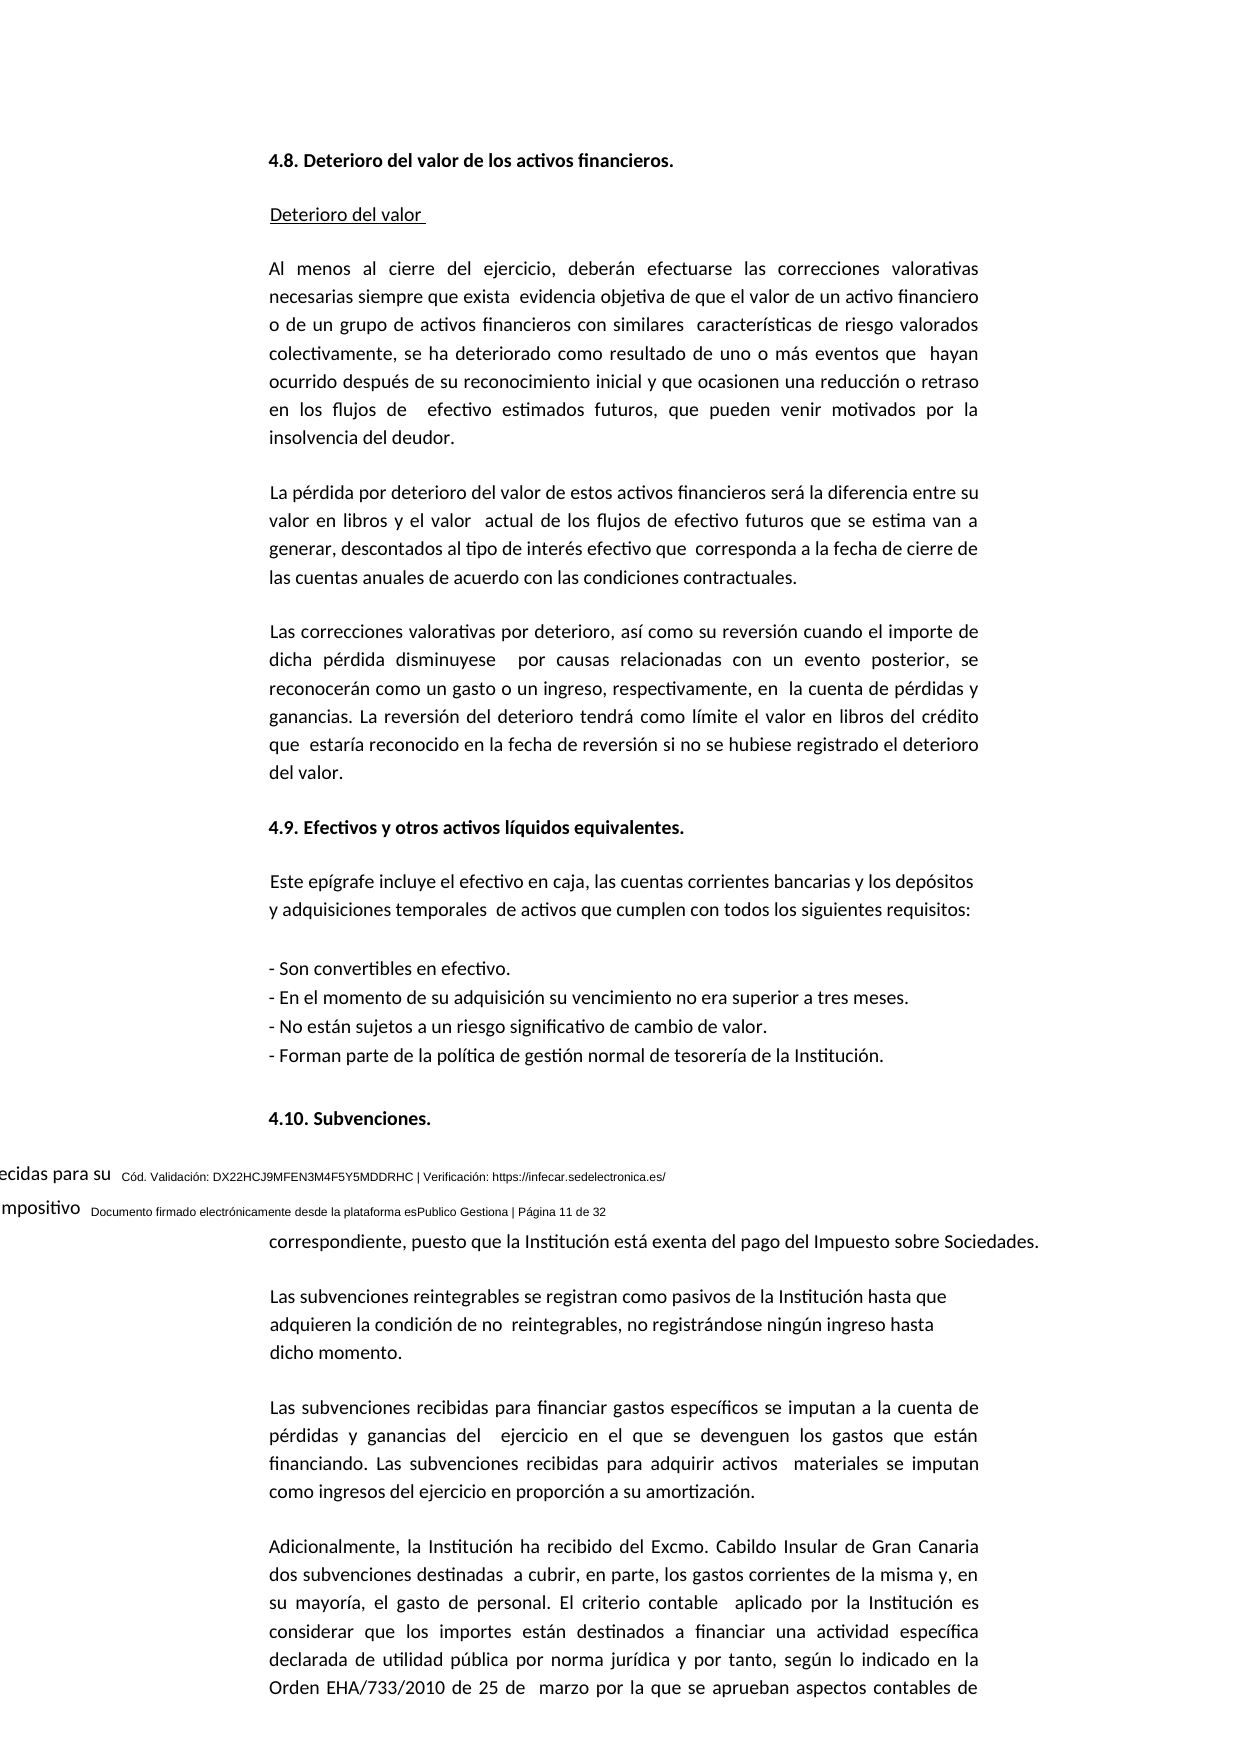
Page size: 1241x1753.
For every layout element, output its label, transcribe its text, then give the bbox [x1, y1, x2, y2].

text - Son convertibles en efectivo. [269, 956, 1090, 980]
text Las subvenciones recibidas para financiar gastos específicos se imputan a la cuenta de pérdidas y ganancias del ejercicio en el que se devenguen los gastos que están financiando. Las subvenciones recibidas para adquirir activos materiales se imputan como ingresos del ejercicio en proporción a su amortización. [269, 1395, 980, 1504]
text Adicionalmente, la Institución ha recibido del Excmo. Cabildo Insular de Gran Canaria dos subvenciones destinadas a cubrir, en parte, los gastos corrientes de la misma y, en su mayoría, el gasto de personal. El criterio contable aplicado por la Institución es considerar que los importes están destinados a financiar una actividad específica declarada de utilidad pública por norma jurídica y por tanto, según lo indicado en la Orden EHA/733/2010 de 25 de marzo por la que se aprueban aspectos contables de [268, 1534, 980, 1699]
text concesión, registrándose en ese momento directamente en el patrimonio neto, sin deducir el efecto impositivo Documento firmado electrónicamente desde la plataforma esPublico Gestiona | Página 11 de 32 [269, 1194, 1090, 1219]
text Este epígrafe incluye el efectivo en caja, las cuentas corrientes bancarias y los depósitos y adquisiciones temporales de activos que cumplen con todos los siguientes requisitos: [269, 869, 980, 922]
text Las correcciones valorativas por deterioro, así como su reversión cuando el importe de dicha pérdida disminuyese por causas relacionadas con un evento posterior, se reconocerán como un gasto o un ingreso, respectivamente, en la cuenta de pérdidas y ganancias. La reversión del deterioro tendrá como límite el valor en libros del crédito que estaría reconocido en la fecha de reversión si no se hubiese registrado el deterioro del valor. [269, 619, 980, 785]
text La pérdida por deterioro del valor de estos activos financieros será la diferencia entre su valor en libros y el valor actual de los flujos de efectivo futuros que se estima van a generar, descontados al tipo de interés efectivo que corresponda a la fecha de cierre de las cuentas anuales de acuerdo con las condiciones contractuales. [269, 480, 980, 589]
text 4.9. Efectivos y otros activos líquidos equivalentes. [268, 815, 1090, 839]
text Deterioro del valor [270, 202, 1090, 226]
text Las subvenciones se califican como no reintegrables cuando se han cumplido las condiciones establecidas para su Cód. Validación: DX22HCJ9MFEN3M4F5Y5MDDRHC | Verificación: https://infecar.sedelectronica.es/ [270, 1160, 1078, 1185]
picture [230, 0, 550, 144]
text - Forman parte de la política de gestión normal de tesorería de la Institución. [269, 1043, 1090, 1068]
text Las subvenciones reintegrables se registran como pasivos de la Institución hasta que adquieren la condición de no reintegrables, no registrándose ningún ingreso hasta dicho momento. [269, 1284, 980, 1364]
picture [1160, 1058, 1219, 1705]
text correspondiente, puesto que la Institución está exenta del pago del Impuesto sobre Sociedades. [269, 1229, 1090, 1254]
text Al menos al cierre del ejercicio, deberán efectuarse las correcciones valorativas necesarias siempre que exista evidencia objetiva de que el valor de un activo financiero o de un grupo de activos financieros con similares características de riesgo valorados colectivamente, se ha deteriorado como resultado de uno o más eventos que hayan ocurrido después de su reconocimiento inicial y que ocasionen una reducción o retraso en los flujos de efectivo estimados futuros, que pueden venir motivados por la insolvencia del deudor. [268, 256, 980, 449]
text - En el momento de su adquisición su vencimiento no era superior a tres meses. [269, 985, 1090, 1009]
text 4.10. Subvenciones. [268, 1106, 1090, 1130]
text 4.8. Deterioro del valor de los activos financieros. [268, 148, 1090, 172]
text - No están sujetos a un riesgo significativo de cambio de valor. [269, 1014, 1090, 1038]
